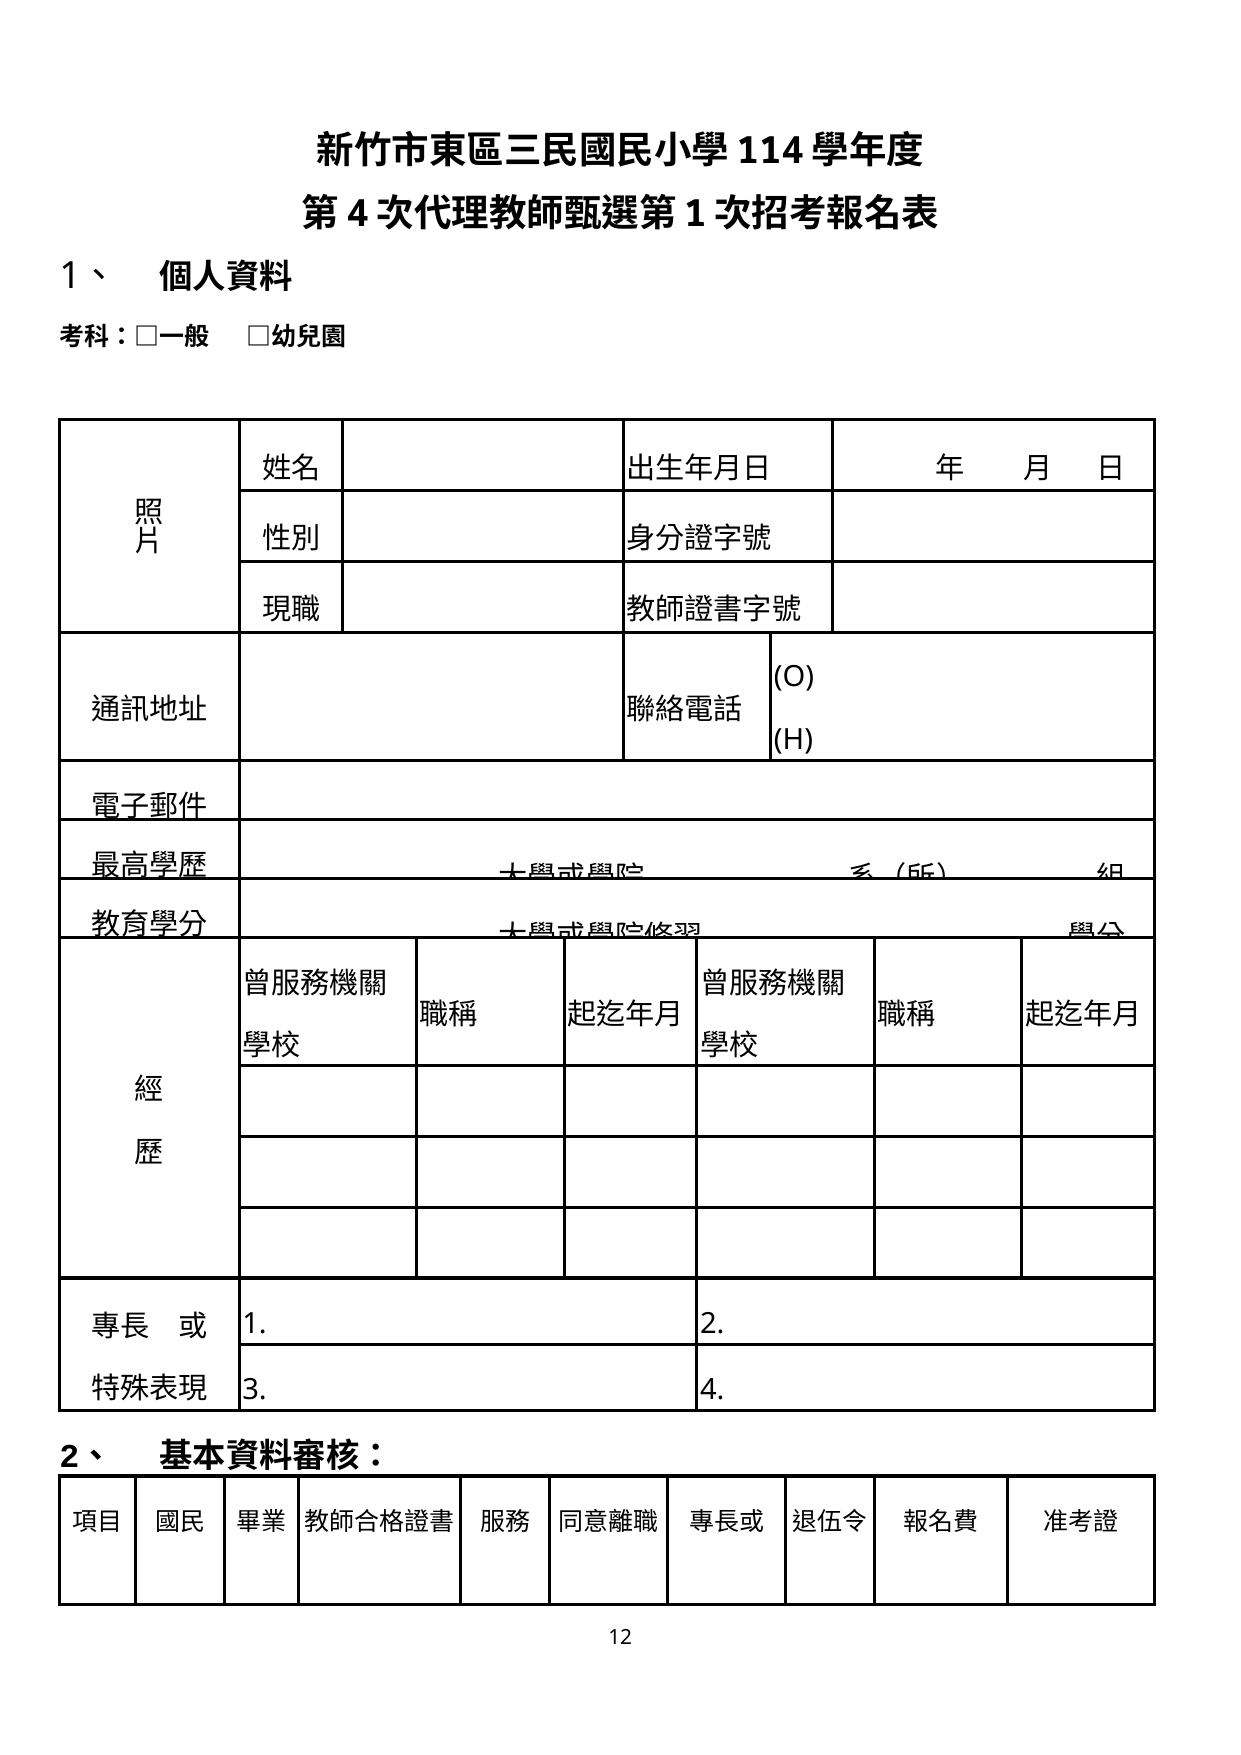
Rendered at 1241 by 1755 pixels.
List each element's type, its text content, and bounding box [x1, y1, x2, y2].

table_header 退伍令 [787, 1478, 873, 1602]
table_cell [418, 1209, 563, 1276]
table_header 報名費 [876, 1478, 1006, 1602]
table_cell 4. [698, 1346, 1153, 1409]
table_header 照片 [61, 421, 238, 631]
table_header 國民 [137, 1478, 223, 1602]
table_cell [418, 1138, 563, 1206]
table_header 准考證 [1009, 1478, 1153, 1602]
table_cell [1023, 1138, 1153, 1206]
table_header 服務 [462, 1478, 548, 1602]
table_header 姓名 [241, 421, 341, 489]
table_header [344, 421, 622, 489]
table_cell [876, 1067, 1020, 1135]
table_cell 1. [241, 1280, 695, 1343]
list 基本資料審核： [59, 1412, 1181, 1474]
table_cell [698, 1138, 873, 1206]
table_header 項目 [61, 1478, 134, 1602]
table_cell 現職 [241, 563, 341, 631]
table_cell 通訊地址 [61, 634, 238, 759]
table_cell 曾服務機關 學校 [241, 939, 415, 1064]
table_cell [876, 1209, 1020, 1276]
table_cell 身分證字號 [625, 492, 831, 560]
table_cell [698, 1209, 873, 1276]
table_cell [241, 1067, 415, 1135]
table_header 專長或 [669, 1478, 784, 1602]
table_cell 教師證書字號 [625, 563, 831, 631]
table_cell 職稱 [418, 939, 563, 1064]
table_cell [241, 1209, 415, 1276]
table_cell 大學或學院修習 學分 [241, 880, 1153, 936]
table_header 同意離職 [551, 1478, 666, 1602]
text 新竹市東區三民國民小學114學年度 [59, 106, 1181, 168]
table_cell [241, 634, 622, 759]
table_cell [566, 1067, 695, 1135]
table_cell (O) (H) [772, 634, 1153, 759]
table_cell 性別 [241, 492, 341, 560]
table_cell [418, 1067, 563, 1135]
table_cell 職稱 [876, 939, 1020, 1064]
table_cell 2. [698, 1280, 1153, 1343]
table_cell [876, 1138, 1020, 1206]
text 考科：□一般 □幼兒園 [59, 293, 1181, 356]
table_cell 曾服務機關 學校 [698, 939, 873, 1064]
table_cell 起迄年月 [1023, 939, 1153, 1064]
table_cell 起迄年月 [566, 939, 695, 1064]
table_cell 3. [241, 1346, 695, 1409]
table_cell [566, 1138, 695, 1206]
table_cell [698, 1067, 873, 1135]
table_cell 最高學歷 [61, 821, 238, 877]
table_cell 大學或學院 系（所） 組 [241, 821, 1153, 877]
list 個人資料 [59, 231, 1181, 293]
table_cell 電子郵件 [61, 762, 238, 818]
table_cell [1023, 1209, 1153, 1276]
table_header 教師合格證書 [300, 1478, 459, 1602]
table_cell 教育學分 [61, 880, 238, 936]
table_header 畢業 [226, 1478, 297, 1602]
table_cell [834, 563, 1153, 631]
table_header 年 月 日 [834, 421, 1153, 489]
table_cell [241, 1138, 415, 1206]
table_cell 經 歷 [61, 939, 238, 1276]
text 第4次代理教師甄選第1次招考報名表 [59, 168, 1181, 231]
table_cell 聯絡電話 [625, 634, 769, 759]
table_header 出生年月日 [625, 421, 831, 489]
table_cell [344, 492, 622, 560]
table_cell [1023, 1067, 1153, 1135]
table_cell 專長 或 特殊表現 [61, 1280, 238, 1409]
table_cell [344, 563, 622, 631]
table_cell [566, 1209, 695, 1276]
table_cell [241, 762, 1153, 818]
table_cell [834, 492, 1153, 560]
